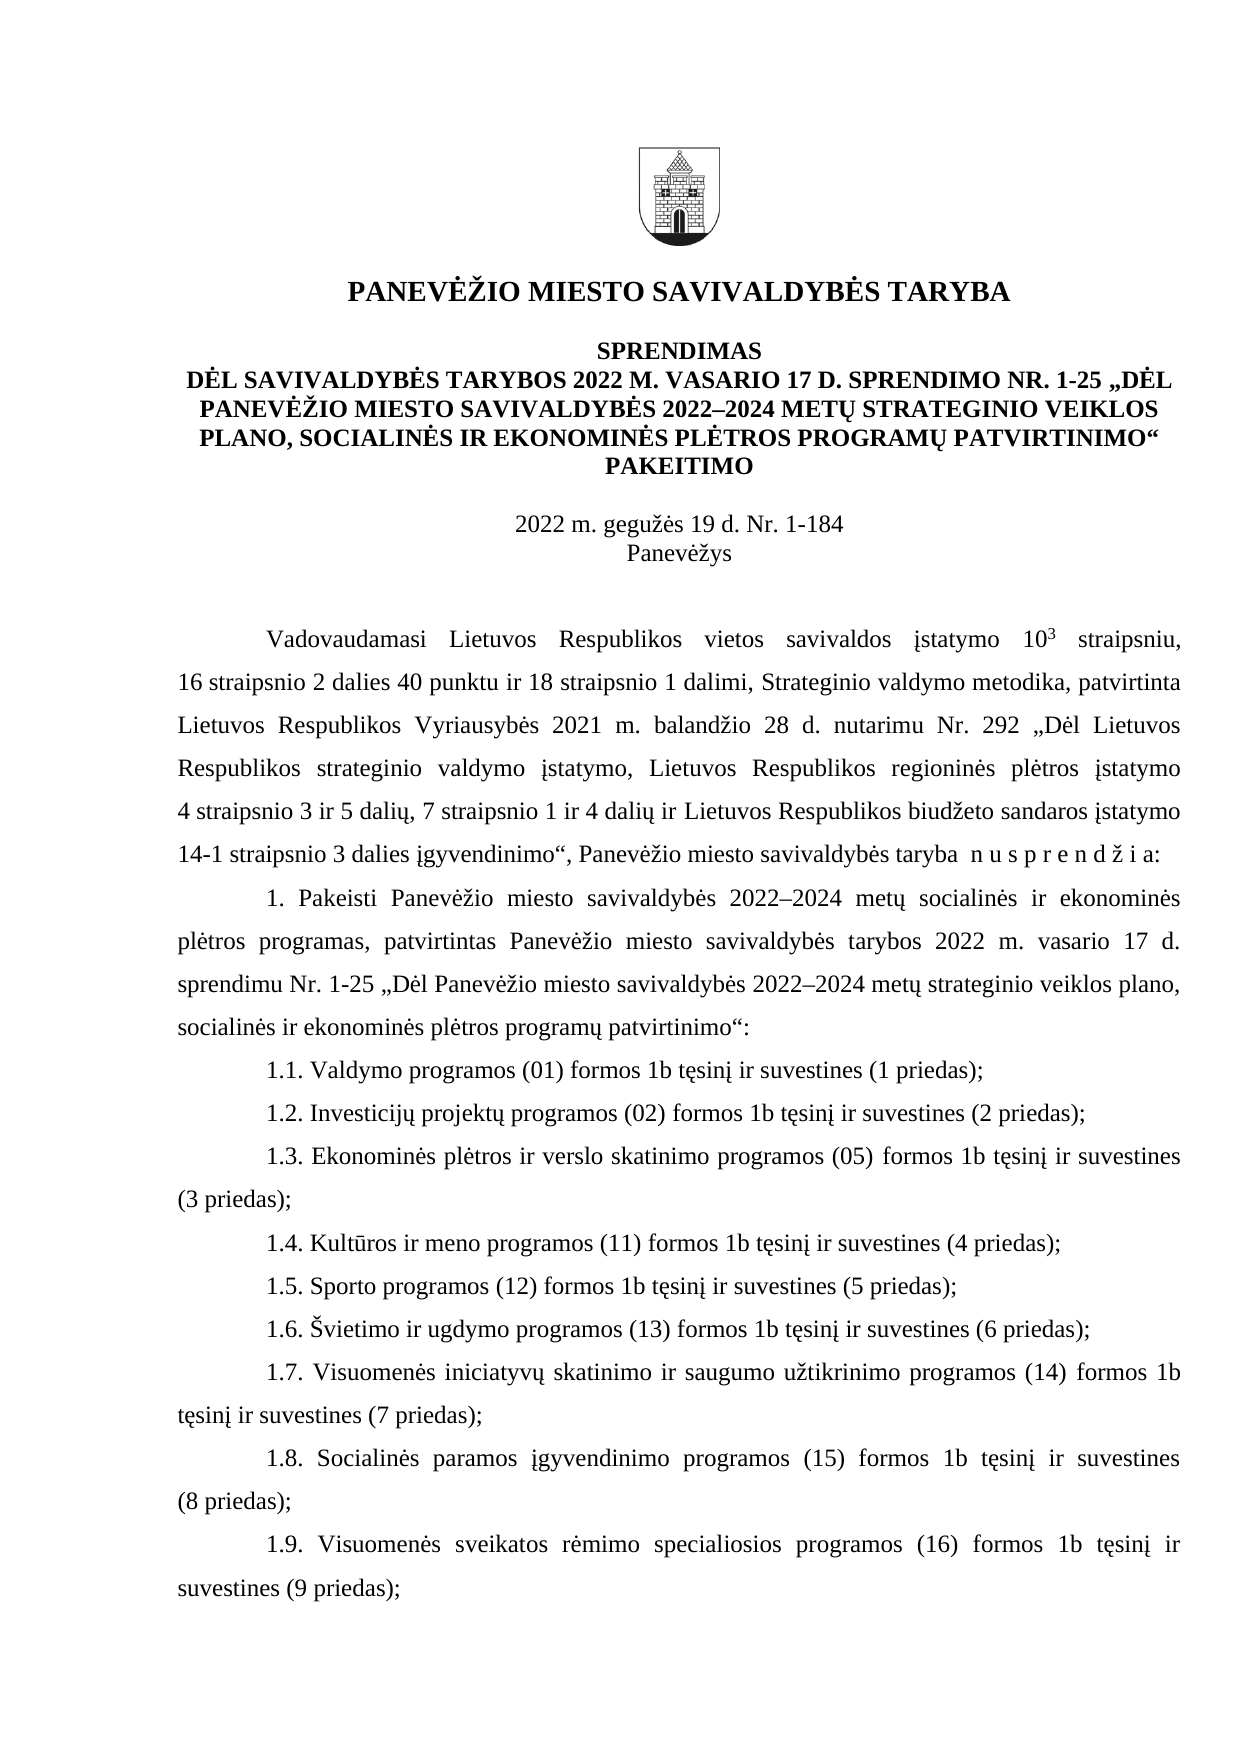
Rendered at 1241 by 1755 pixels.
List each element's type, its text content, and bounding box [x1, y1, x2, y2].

text 1.5. Sporto programos (12) formos 1b tęsinį ir suvestines (5 priedas); [177, 1271, 1181, 1299]
text Vadovaudamasi Lietuvos Respublikos vietos savivaldos įstatymo 103 straipsniu, 16 straipsnio 2 dalies 40 punktu ir 18 straipsnio 1 dalimi, Strateginio valdymo metodika, patvirtinta Lietuvos Respublikos Vyriausybės 2021 m. balandžio 28 d. nutarimu Nr. 292 „Dėl Lietuvos Respublikos strateginio valdymo įstatymo, Lietuvos Respublikos regioninės plėtros įstatymo 4 straipsnio 3 ir 5 dalių, 7 straipsnio 1 ir 4 dalių ir Lietuvos Respublikos biudžeto sandaros įstatymo 14-1 straipsnio 3 dalies įgyvendinimo“, Panevėžio miesto savivaldybės taryba n u s p r e n d ž i a: [177, 624, 1181, 868]
text 1.1. Valdymo programos (01) formos 1b tęsinį ir suvestines (1 priedas); [177, 1055, 1181, 1084]
text 1.2. Investicijų projektų programos (02) formos 1b tęsinį ir suvestines (2 priedas); [177, 1098, 1181, 1127]
text 1.6. Švietimo ir ugdymo programos (13) formos 1b tęsinį ir suvestines (6 priedas); [177, 1314, 1181, 1343]
text DĖL SAVIVALDYBĖS TARYBOS 2022 M. VASARIO 17 D. SPRENDIMO NR. 1-25 „DĖL PANEVĖŽIO MIESTO SAVIVALDYBĖS 2022–2024 METŲ STRATEGINIO VEIKLOS PLANO, SOCIALINĖS IR EKONOMINĖS PLĖTROS PROGRAMŲ PATVIRTINIMO“ PAKEITIMO [177, 365, 1181, 480]
text 1.8. Socialinės paramos įgyvendinimo programos (15) formos 1b tęsinį ir suvestines (8 priedas); [177, 1443, 1181, 1515]
subtitle Panevėžys [177, 538, 1181, 566]
text 1.3. Ekonominės plėtros ir verslo skatinimo programos (05) formos 1b tęsinį ir suvestines (3 priedas); [177, 1141, 1181, 1213]
text 1. Pakeisti Panevėžio miesto savivaldybės 2022–2024 metų socialinės ir ekonominės plėtros programas, patvirtintas Panevėžio miesto savivaldybės tarybos 2022 m. vasario 17 d. sprendimu Nr. 1-25 „Dėl Panevėžio miesto savivaldybės 2022–2024 metų strateginio veiklos plano, socialinės ir ekonominės plėtros programų patvirtinimo“: [177, 883, 1181, 1041]
text 1.9. Visuomenės sveikatos rėmimo specialiosios programos (16) formos 1b tęsinį ir suvestines (9 priedas); [177, 1529, 1181, 1601]
subtitle SPRENDIMAS [177, 336, 1181, 365]
text 1.7. Visuomenės iniciatyvų skatinimo ir saugumo užtikrinimo programos (14) formos 1b tęsinį ir suvestines (7 priedas); [177, 1357, 1181, 1429]
text 1.4. Kultūros ir meno programos (11) formos 1b tęsinį ir suvestines (4 priedas); [177, 1228, 1181, 1256]
text PANEVĖŽIO MIESTO SAVIVALDYBĖS TARYBA [177, 274, 1181, 308]
text 2022 m. gegužės 19 d. Nr. 1-184 [177, 509, 1181, 538]
